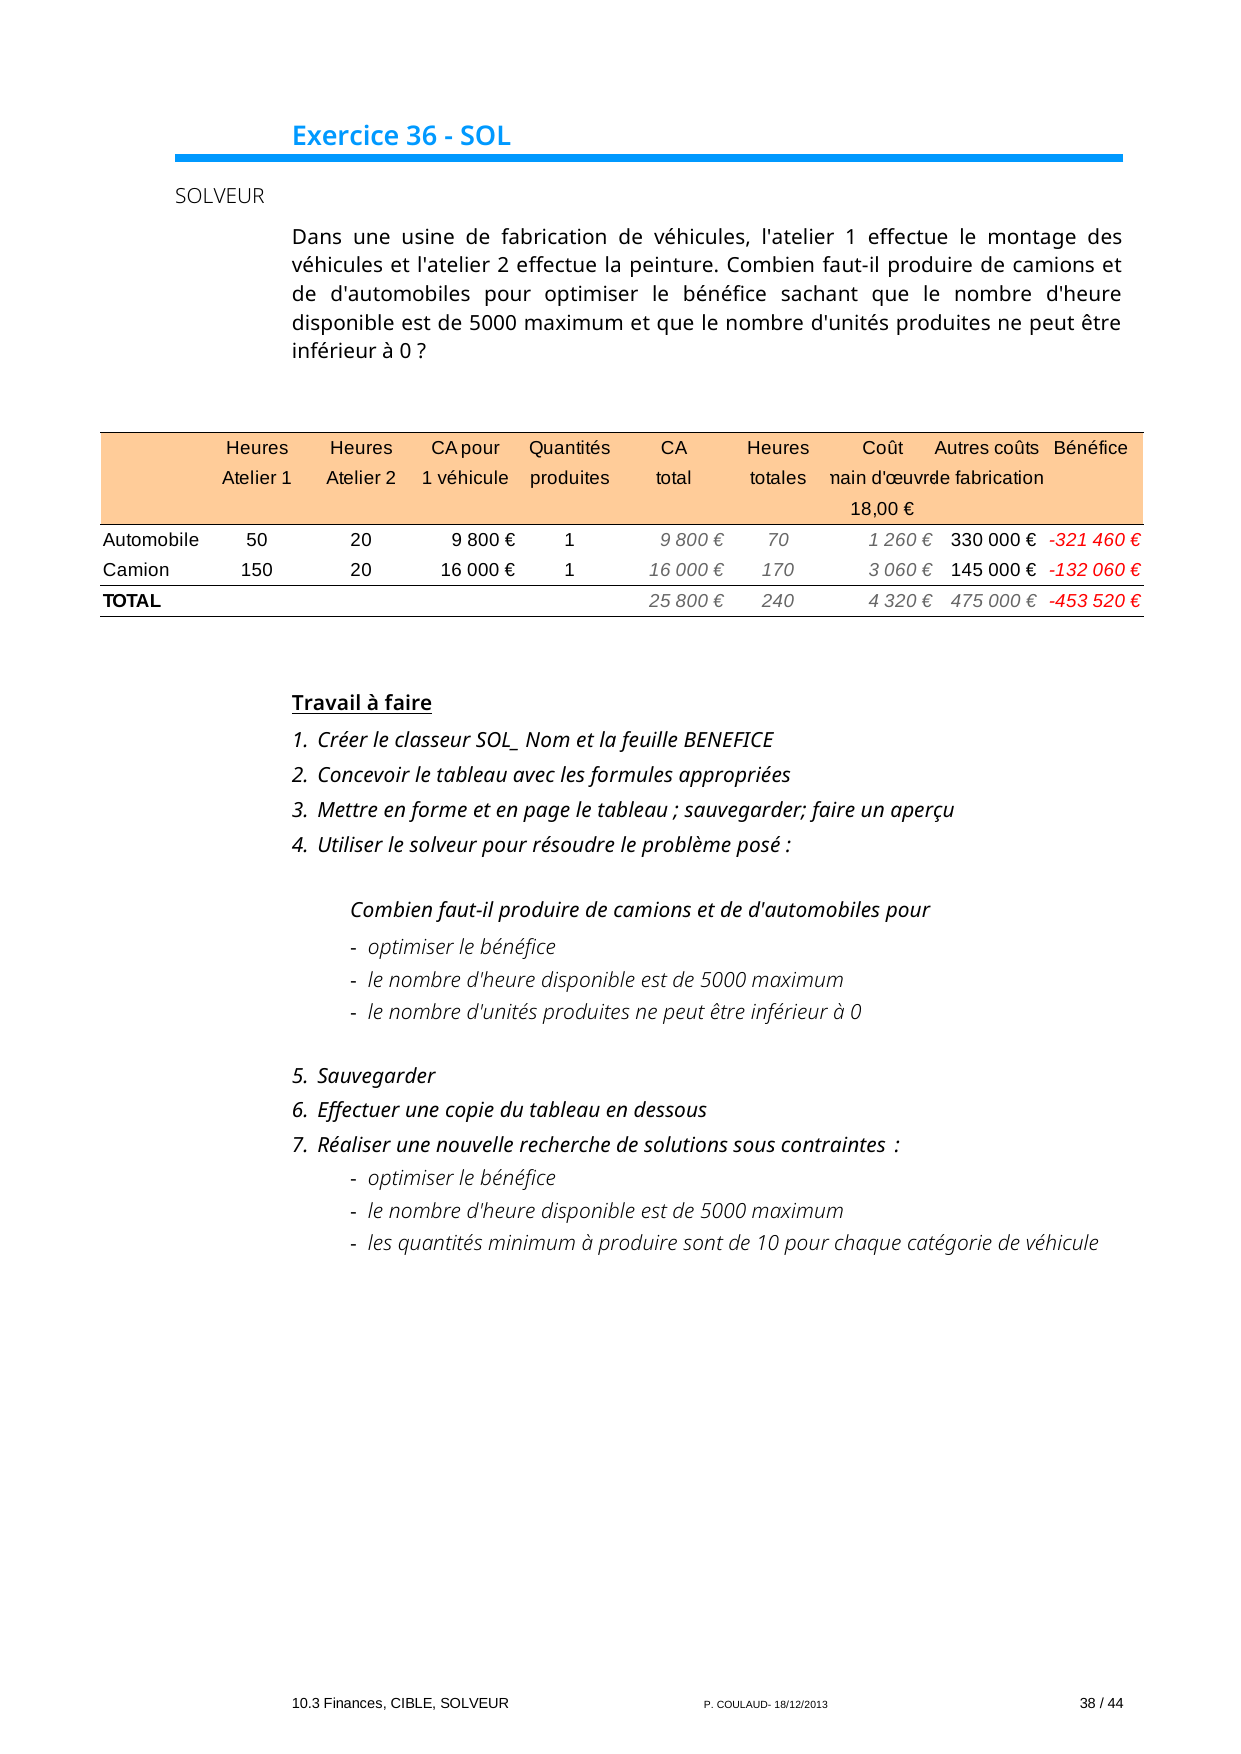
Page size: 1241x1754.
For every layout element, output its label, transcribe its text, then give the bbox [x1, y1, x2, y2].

list le nombre d'unités produites ne peut être inférieur à 0 [350, 997, 1123, 1026]
list Effectuer une copie du tableau en dessous [292, 1095, 1123, 1124]
list les quantités minimum à produire sont de 10 pour chaque catégorie de véhicule [350, 1228, 1123, 1257]
text Dans une usine de fabrication de véhicules, l'atelier 1 effectue le montage des véhicules et l'atelier 2 effectue la peinture. Combien faut-il produire de camions et de d'automobiles pour optimiser le bénéfice sachant que le nombre d'heure disponible est de 5000 maximum et que le nombre d'unités produites ne peut être inférieur à 0 ? [292, 222, 1123, 364]
list optimiser le bénéfice [350, 932, 1123, 960]
subtitle SOL [175, 117, 1123, 154]
list Utiliser le solveur pour résoudre le problème posé : [292, 829, 1123, 887]
list le nombre d'heure disponible est de 5000 maximum [350, 1196, 1123, 1224]
list le nombre d'heure disponible est de 5000 maximum [350, 964, 1123, 993]
list Créer le classeur SOL_ Nom et la feuille BENEFICE [292, 725, 1123, 754]
list Réaliser une nouvelle recherche de solutions sous contraintes : [292, 1130, 1123, 1159]
text SOLVEUR [175, 181, 1123, 209]
list optimiser le bénéfice [350, 1163, 1123, 1191]
text Combien faut-il produire de camions et de d'automobiles pour [292, 895, 1123, 923]
subtitle Travail à faire [292, 688, 1123, 717]
list Concevoir le tableau avec les formules appropriées [292, 760, 1123, 788]
list Sauvegarder [292, 1061, 1123, 1089]
list Mettre en forme et en page le tableau ; sauvegarder; faire un aperçu [292, 795, 1123, 823]
